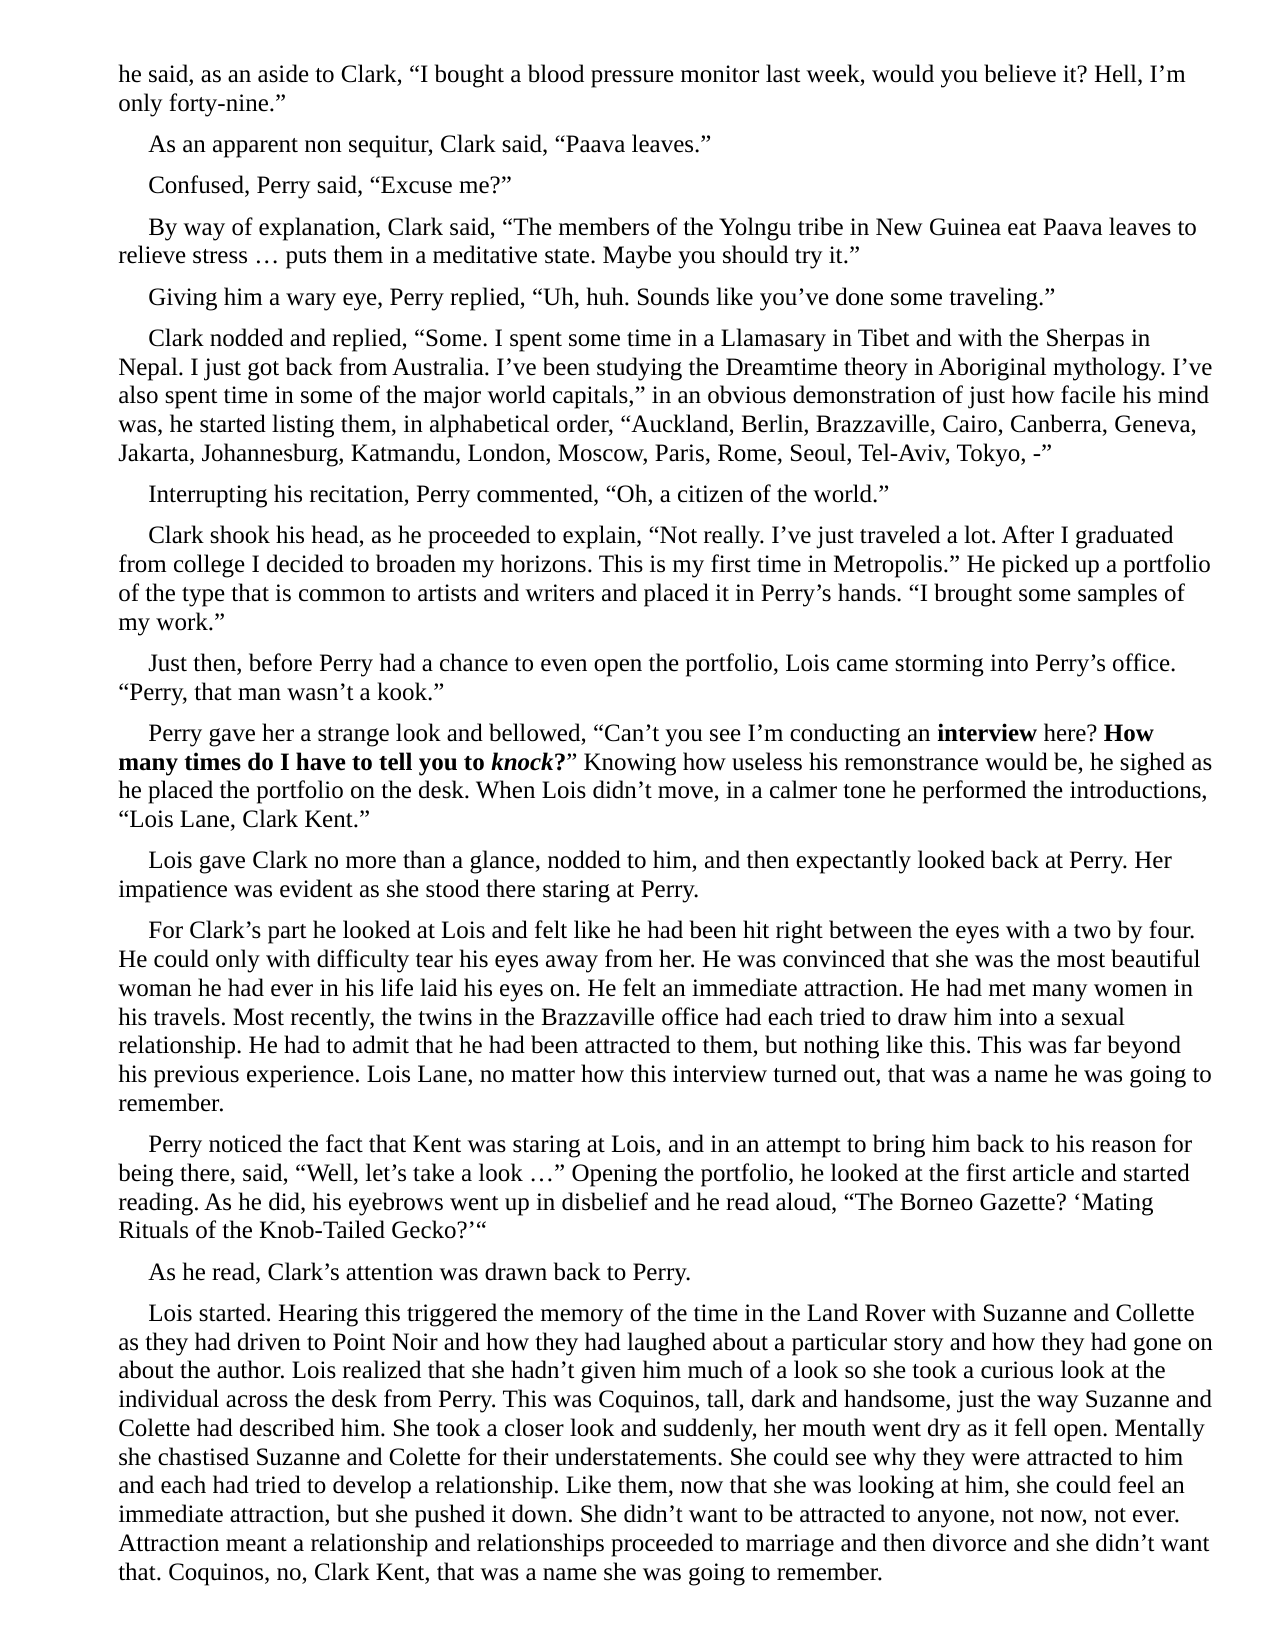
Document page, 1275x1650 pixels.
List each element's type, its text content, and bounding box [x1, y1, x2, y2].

text Giving him a wary eye, Perry replied, “Uh, huh. Sounds like you’ve done some traveling.” [118, 282, 1216, 310]
text Clark nodded and replied, “Some. I spent some time in a Llamasary in Tibet and with the Sherpas in Nepal. I just got back from Australia. I’ve been studying the Dreamtime theory in Aboriginal mythology. I’ve also spent time in some of the major world capitals,” in an obvious demonstration of just how facile his mind was, he started listing them, in alphabetical order, “Auckland, Berlin, Brazzaville, Cairo, Canberra, Geneva, Jakarta, Johannesburg, Katmandu, London, Moscow, Paris, Rome, Seoul, Tel-Aviv, Tokyo, -” [118, 323, 1216, 467]
text Just then, before Perry had a chance to even open the portfolio, Lois came storming into Perry’s office. “Perry, that man wasn’t a kook.” [118, 648, 1216, 705]
text Perry noticed the fact that Kent was staring at Lois, and in an attempt to bring him back to his reason for being there, said, “Well, let’s take a look …” Opening the portfolio, he looked at the first article and started reading. As he did, his eyebrows went up in disbelief and he read aloud, “The Borneo Gazette? ‘Mating Rituals of the Knob-Tailed Gecko?’“ [118, 1129, 1216, 1244]
text Clark shook his head, as he proceeded to explain, “Not really. I’ve just traveled a lot. After I graduated from college I decided to broaden my horizons. This is my first time in Metropolis.” He picked up a portfolio of the type that is common to artists and writers and placed it in Perry’s hands. “I brought some samples of my work.” [118, 520, 1216, 635]
text he said, as an aside to Clark, “I bought a blood pressure monitor last week, would you believe it? Hell, I’m only forty-nine.” [118, 59, 1216, 117]
text Perry gave her a strange look and bellowed, “Can’t you see I’m conducting an interview here? How many times do I have to tell you to knock?” Knowing how useless his remonstrance would be, he sighed as he placed the portfolio on the desk. When Lois didn’t move, in a calmer tone he performed the introductions, “Lois Lane, Clark Kent.” [118, 718, 1216, 833]
text As an apparent non sequitur, Clark said, “Paava leaves.” [118, 129, 1216, 158]
text Confused, Perry said, “Excuse me?” [118, 170, 1216, 199]
text Lois started. Hearing this triggered the memory of the time in the Land Rover with Suzanne and Collette as they had driven to Point Noir and how they had laughed about a particular story and how they had gone on about the author. Lois realized that she hadn’t given him much of a look so she took a curious look at the individual across the desk from Perry. This was Coquinos, tall, dark and handsome, just the way Suzanne and Colette had described him. She took a closer look and suddenly, her mouth went dry as it fell open. Mentally she chastised Suzanne and Colette for their understatements. She could see why they were attracted to him and each had tried to develop a relationship. Like them, now that she was looking at him, she could feel an immediate attraction, but she pushed it down. She didn’t want to be attracted to anyone, not now, not ever. Attraction meant a relationship and relationships proceeded to marriage and then divorce and she didn’t want that. Coquinos, no, Clark Kent, that was a name she was going to remember. [118, 1298, 1216, 1585]
text Interrupting his recitation, Perry commented, “Oh, a citizen of the world.” [118, 479, 1216, 508]
text As he read, Clark’s attention was drawn back to Perry. [118, 1257, 1216, 1285]
text Lois gave Clark no more than a glance, nodded to him, and then expectantly looked back at Perry. Her impatience was evident as she stood there staring at Perry. [118, 845, 1216, 903]
text For Clark’s part he looked at Lois and felt like he had been hit right between the eyes with a two by four. He could only with difficulty tear his eyes away from her. He was convinced that she was the most beautiful woman he had ever in his life laid his eyes on. He felt an immediate attraction. He had met many women in his travels. Most recently, the twins in the Brazzaville office had each tried to draw him into a sexual relationship. He had to admit that he had been attracted to them, but nothing like this. This was far beyond his previous experience. Lois Lane, no matter how this interview turned out, that was a name he was going to remember. [118, 915, 1216, 1117]
text By way of explanation, Clark said, “The members of the Yolngu tribe in New Guinea eat Paava leaves to relieve stress … puts them in a meditative state. Maybe you should try it.” [118, 212, 1216, 269]
